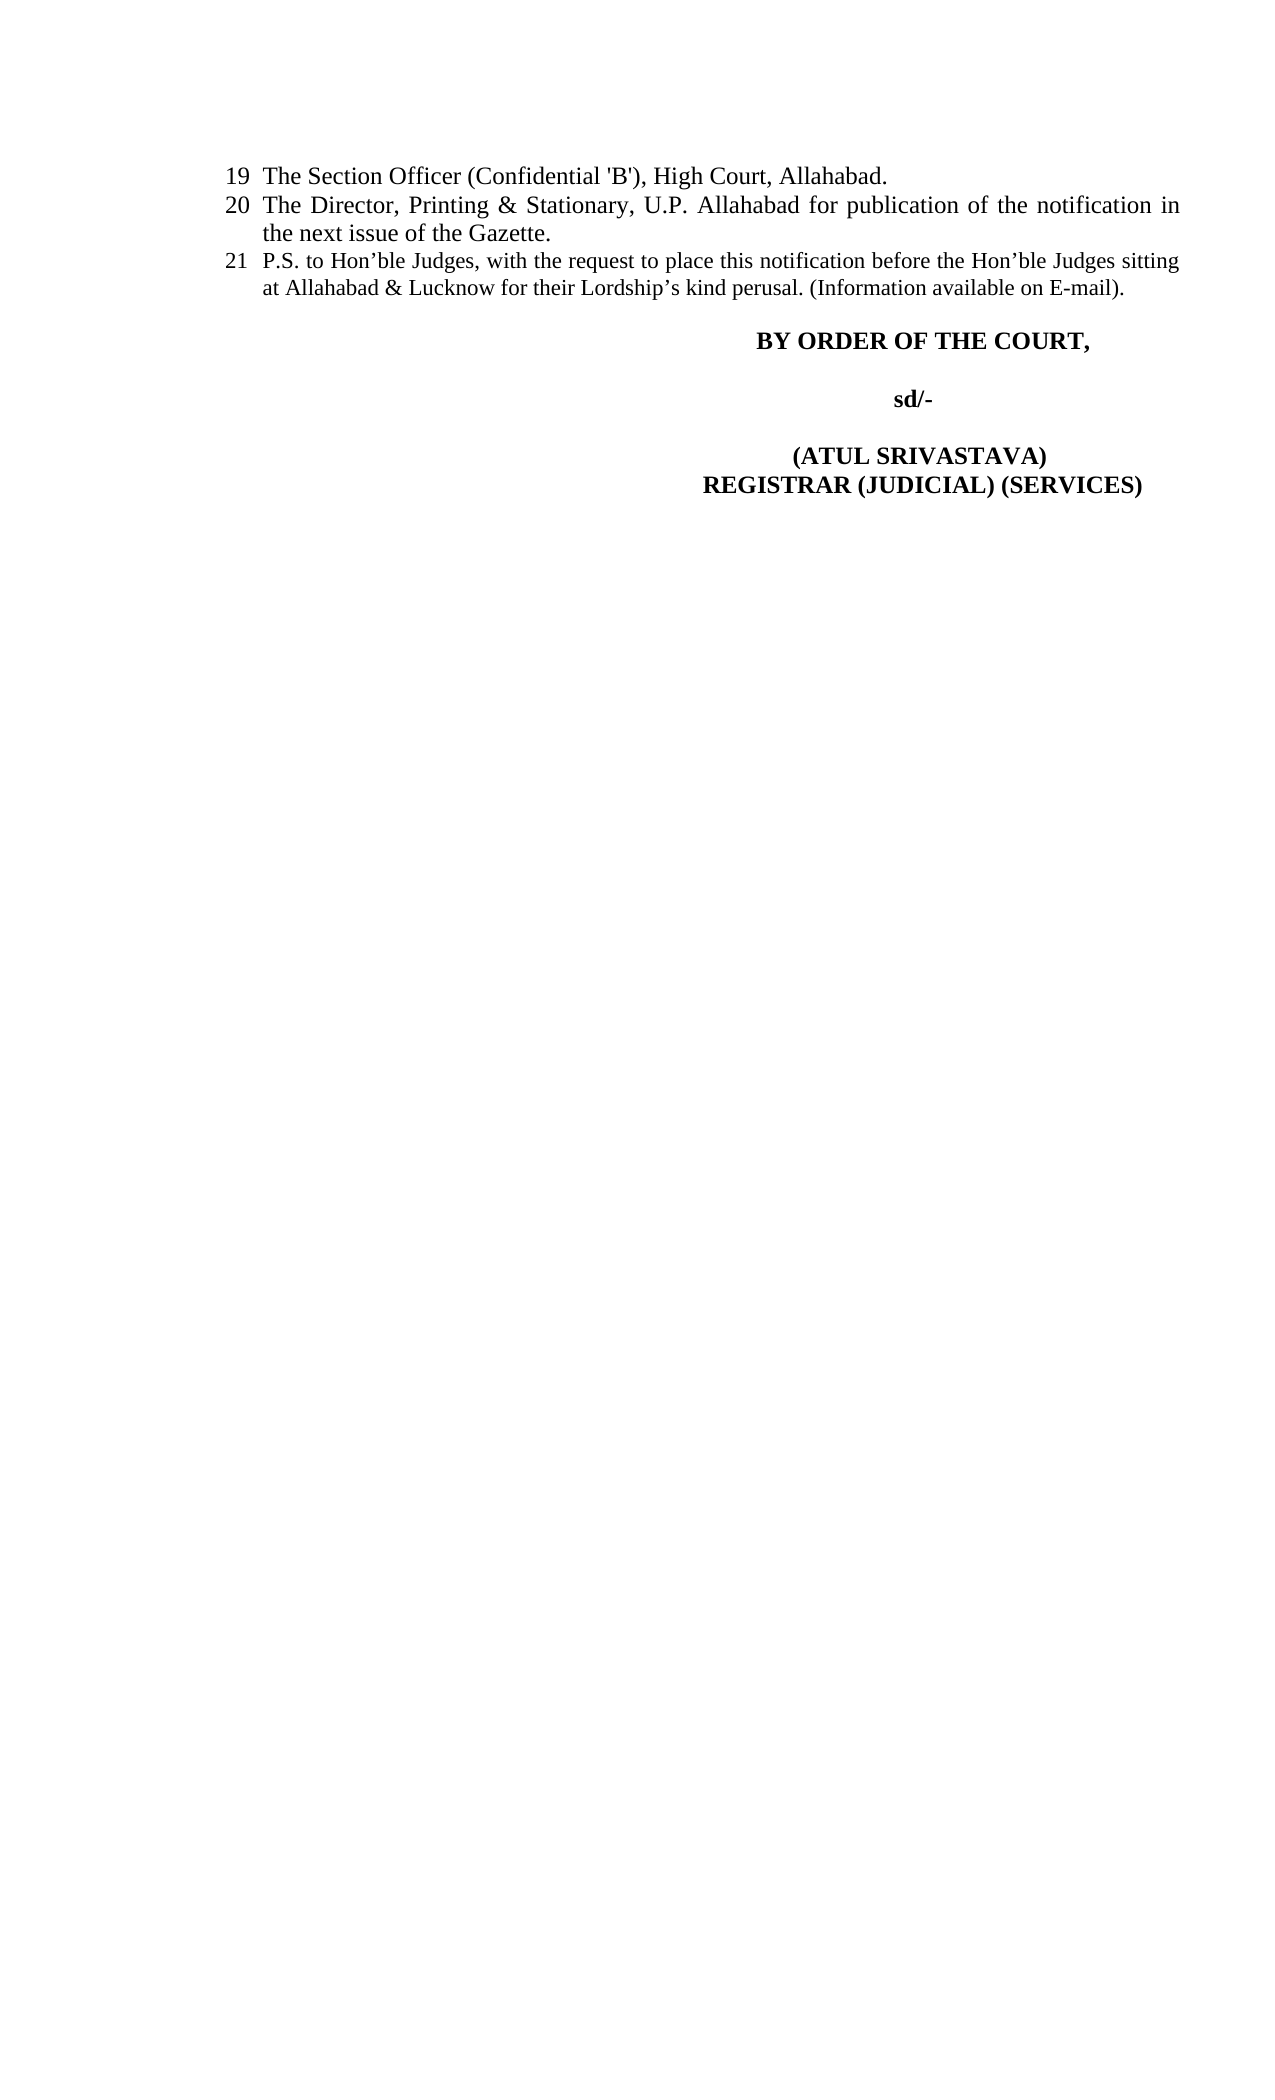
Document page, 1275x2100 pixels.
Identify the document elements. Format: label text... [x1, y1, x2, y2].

text BY ORDER OF THE COURT, [562, 326, 1181, 355]
list The Section Officer (Confidential 'B'), High Court, Allahabad. [225, 161, 1181, 190]
list P.S. to Hon’ble Judges, with the request to place this notification before the Hon’ble Judges sitting at Allahabad & Lucknow for their Lordship’s kind perusal. (Information available on E-mail). [225, 247, 1181, 300]
text (ATUL SRIVASTAVA) [187, 441, 1183, 470]
text sd/- [562, 384, 1181, 412]
list The Director, Printing & Stationary, U.P. Allahabad for publication of the notification in the next issue of the Gazette. [225, 190, 1181, 247]
text REGISTRAR (JUDICIAL) (SERVICES) [187, 470, 1183, 499]
